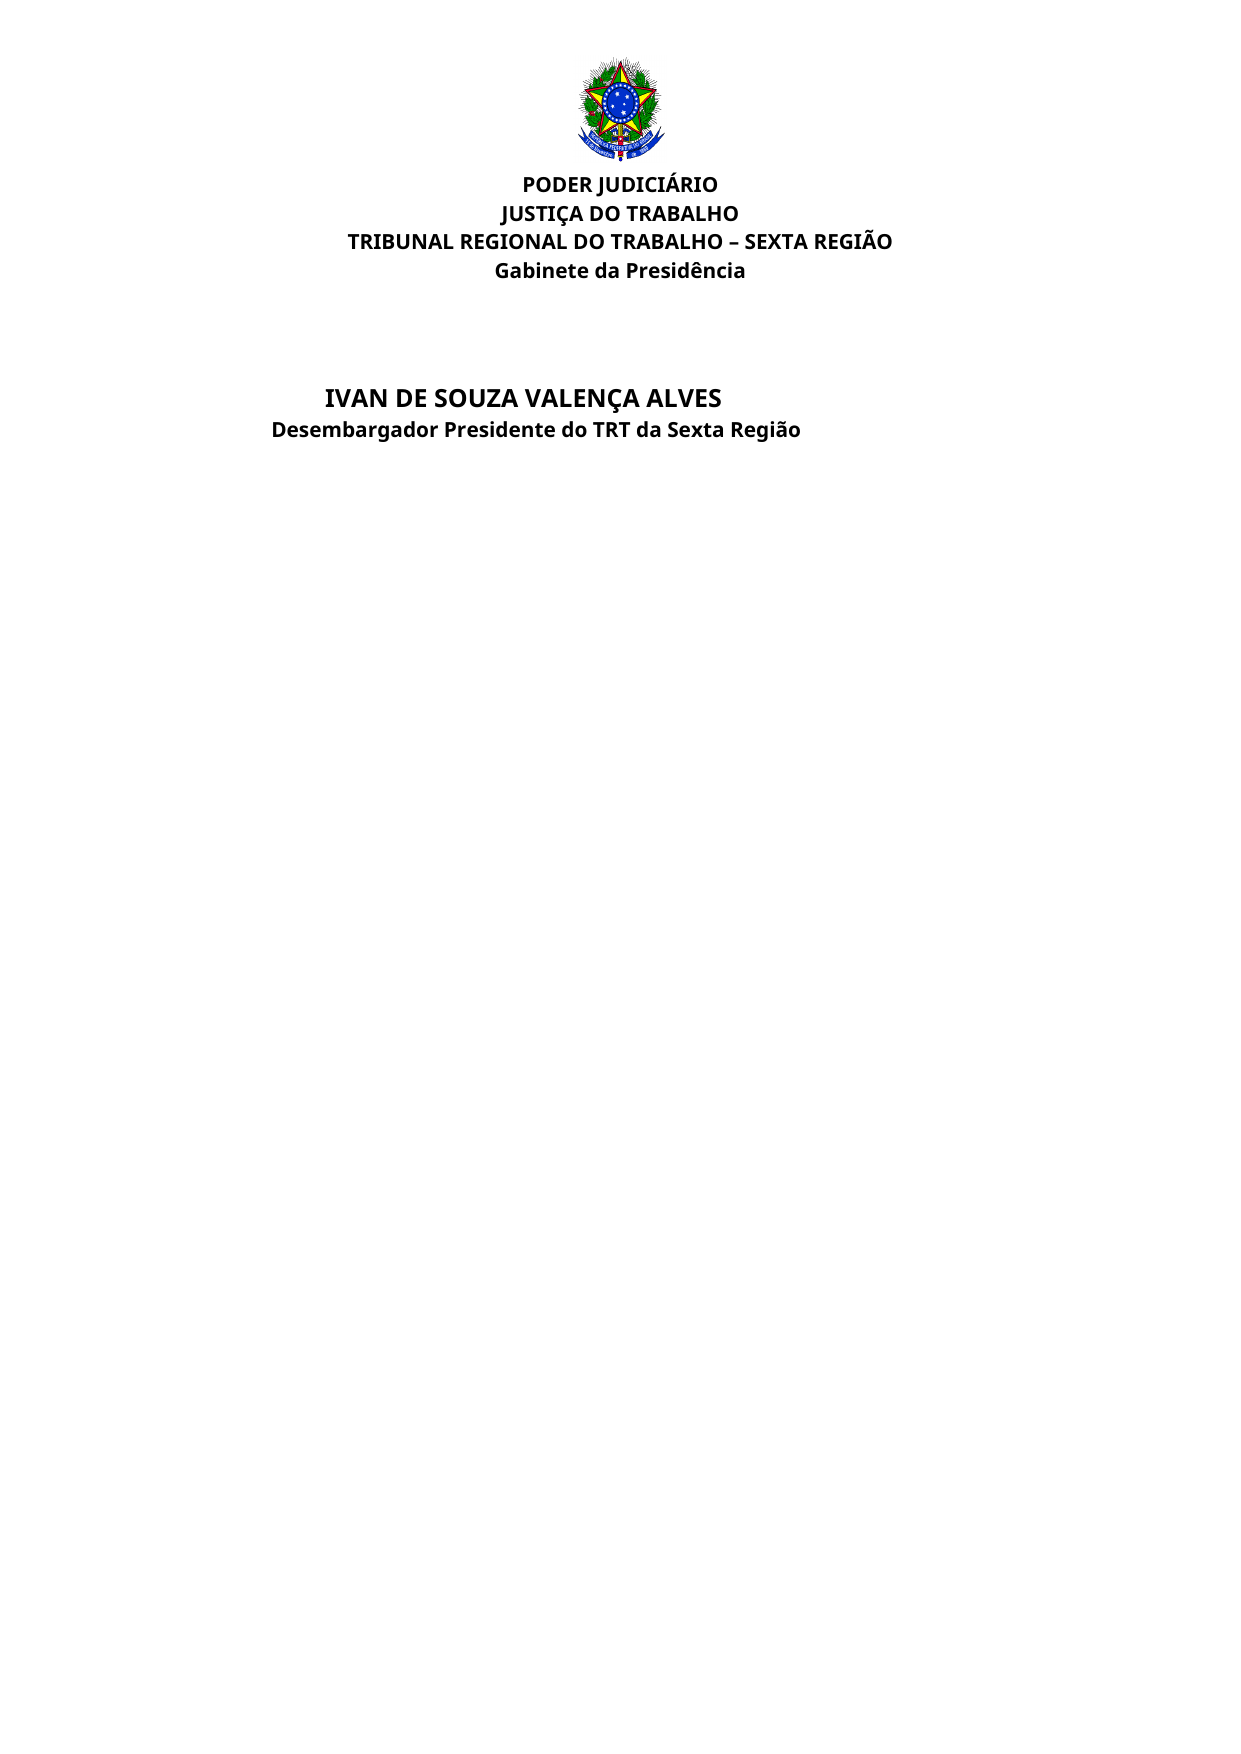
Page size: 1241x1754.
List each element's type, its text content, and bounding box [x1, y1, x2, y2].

picture [573, 55, 667, 163]
text IVAN DE SOUZA VALENÇA ALVES [177, 381, 1063, 415]
text Desembargador Presidente do TRT da Sexta Região [177, 415, 1063, 443]
